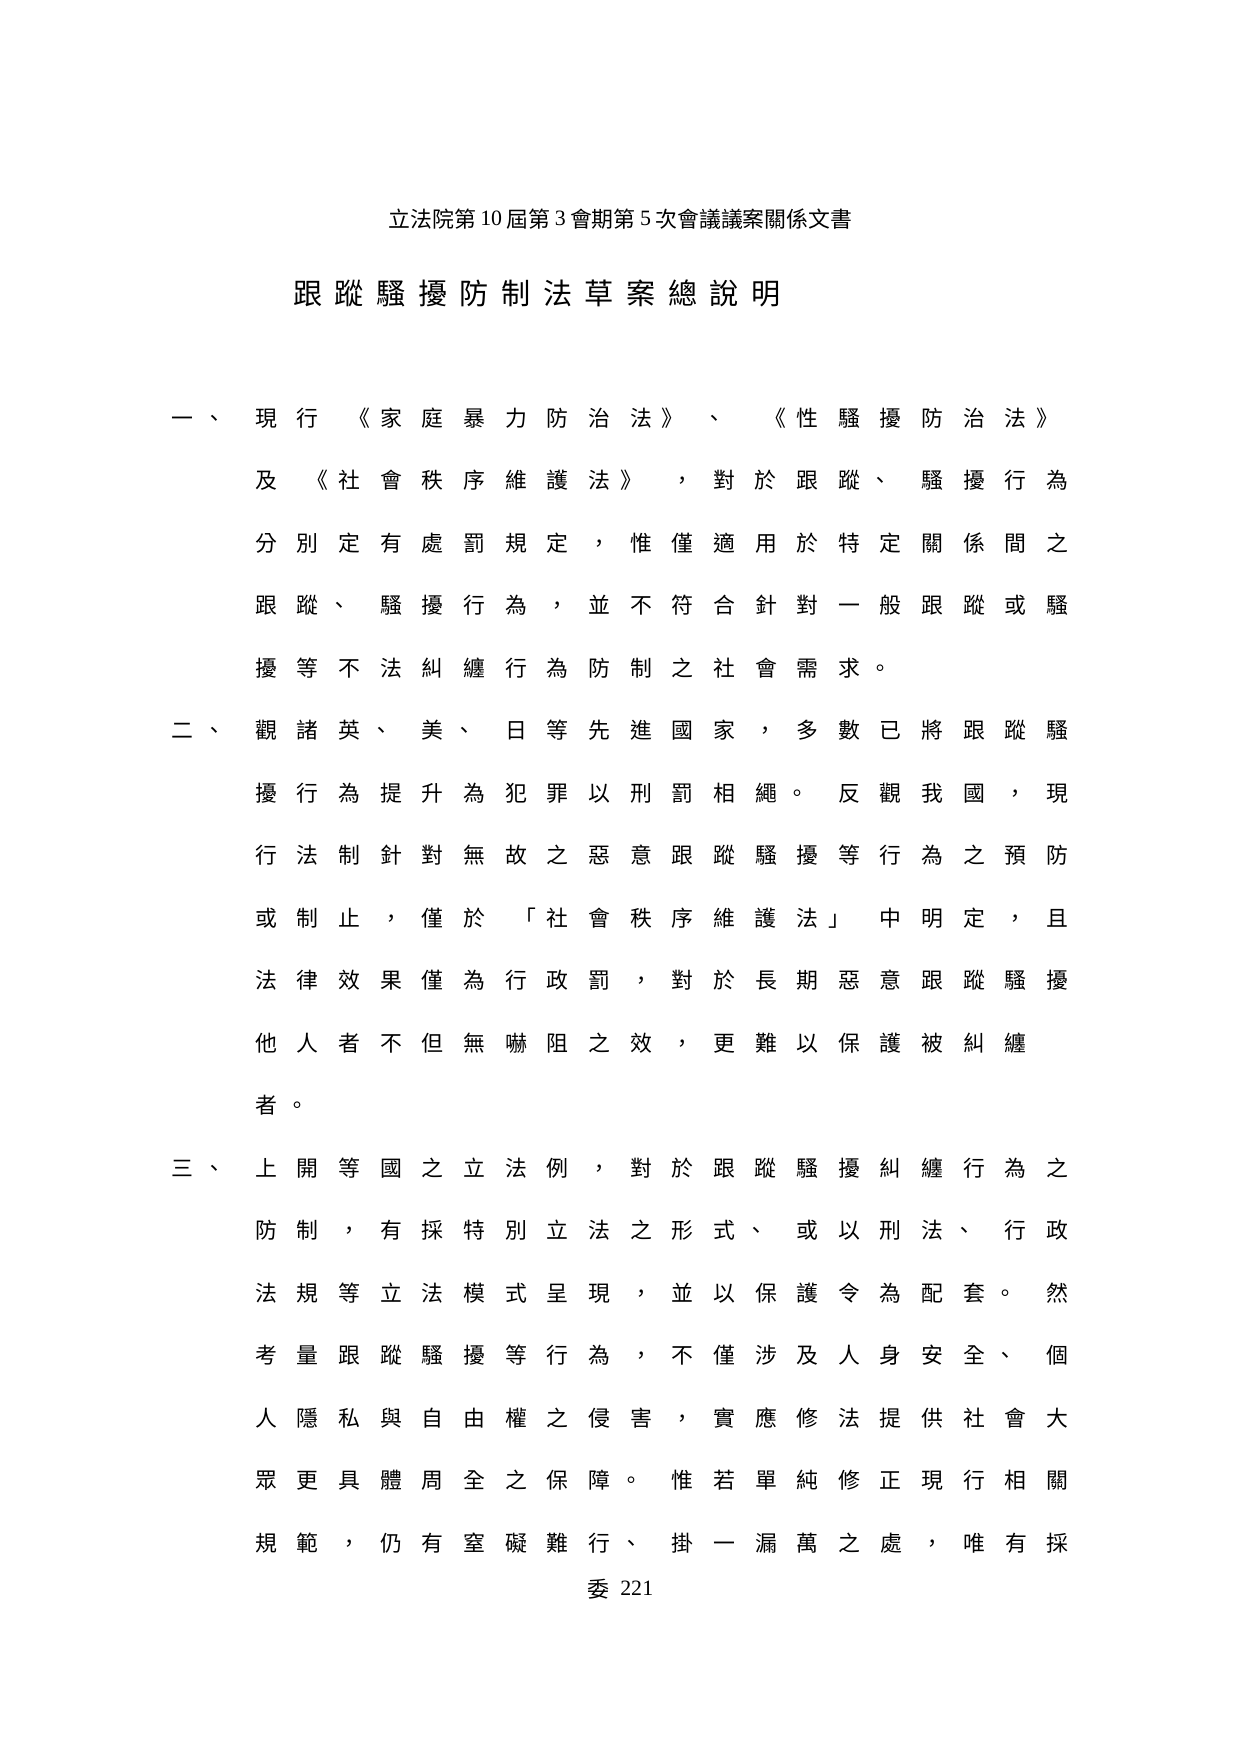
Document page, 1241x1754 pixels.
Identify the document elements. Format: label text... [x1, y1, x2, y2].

text 三、上開等國之立法例，對於跟蹤騷擾糾纏行為之防制，有採特別立法之形式、或以刑法、行政法規等立法模式呈現，並以保護令為配套。然考量跟蹤騷擾等行為，不僅涉及人身安全、個人隱私與自由權之侵害，實應修法提供社會大眾更具體周全之保障。惟若單純修正現行相關規範，仍有窒礙難行、掛一漏萬之處，唯有採 [162, 1125, 1078, 1563]
text 一、現行《家庭暴力防治法》、《性騷擾防治法》及《社會秩序維護法》，對於跟蹤、騷擾行為分別定有處罰規定，惟僅適用於特定關係間之跟蹤、騷擾行為，並不符合針對一般跟蹤或騷擾等不法糾纏行為防制之社會需求。 [162, 375, 1078, 688]
text 二、觀諸英、美、日等先進國家，多數已將跟蹤騷擾行為提升為犯罪以刑罰相繩。反觀我國，現行法制針對無故之惡意跟蹤騷擾等行為之預防或制止，僅於「社會秩序維護法」中明定，且法律效果僅為行政罰，對於長期惡意跟蹤騷擾他人者不但無嚇阻之效，更難以保護被糾纏者。 [162, 688, 1078, 1125]
text 跟蹤騷擾防制法草案總說明 [272, 250, 1078, 313]
